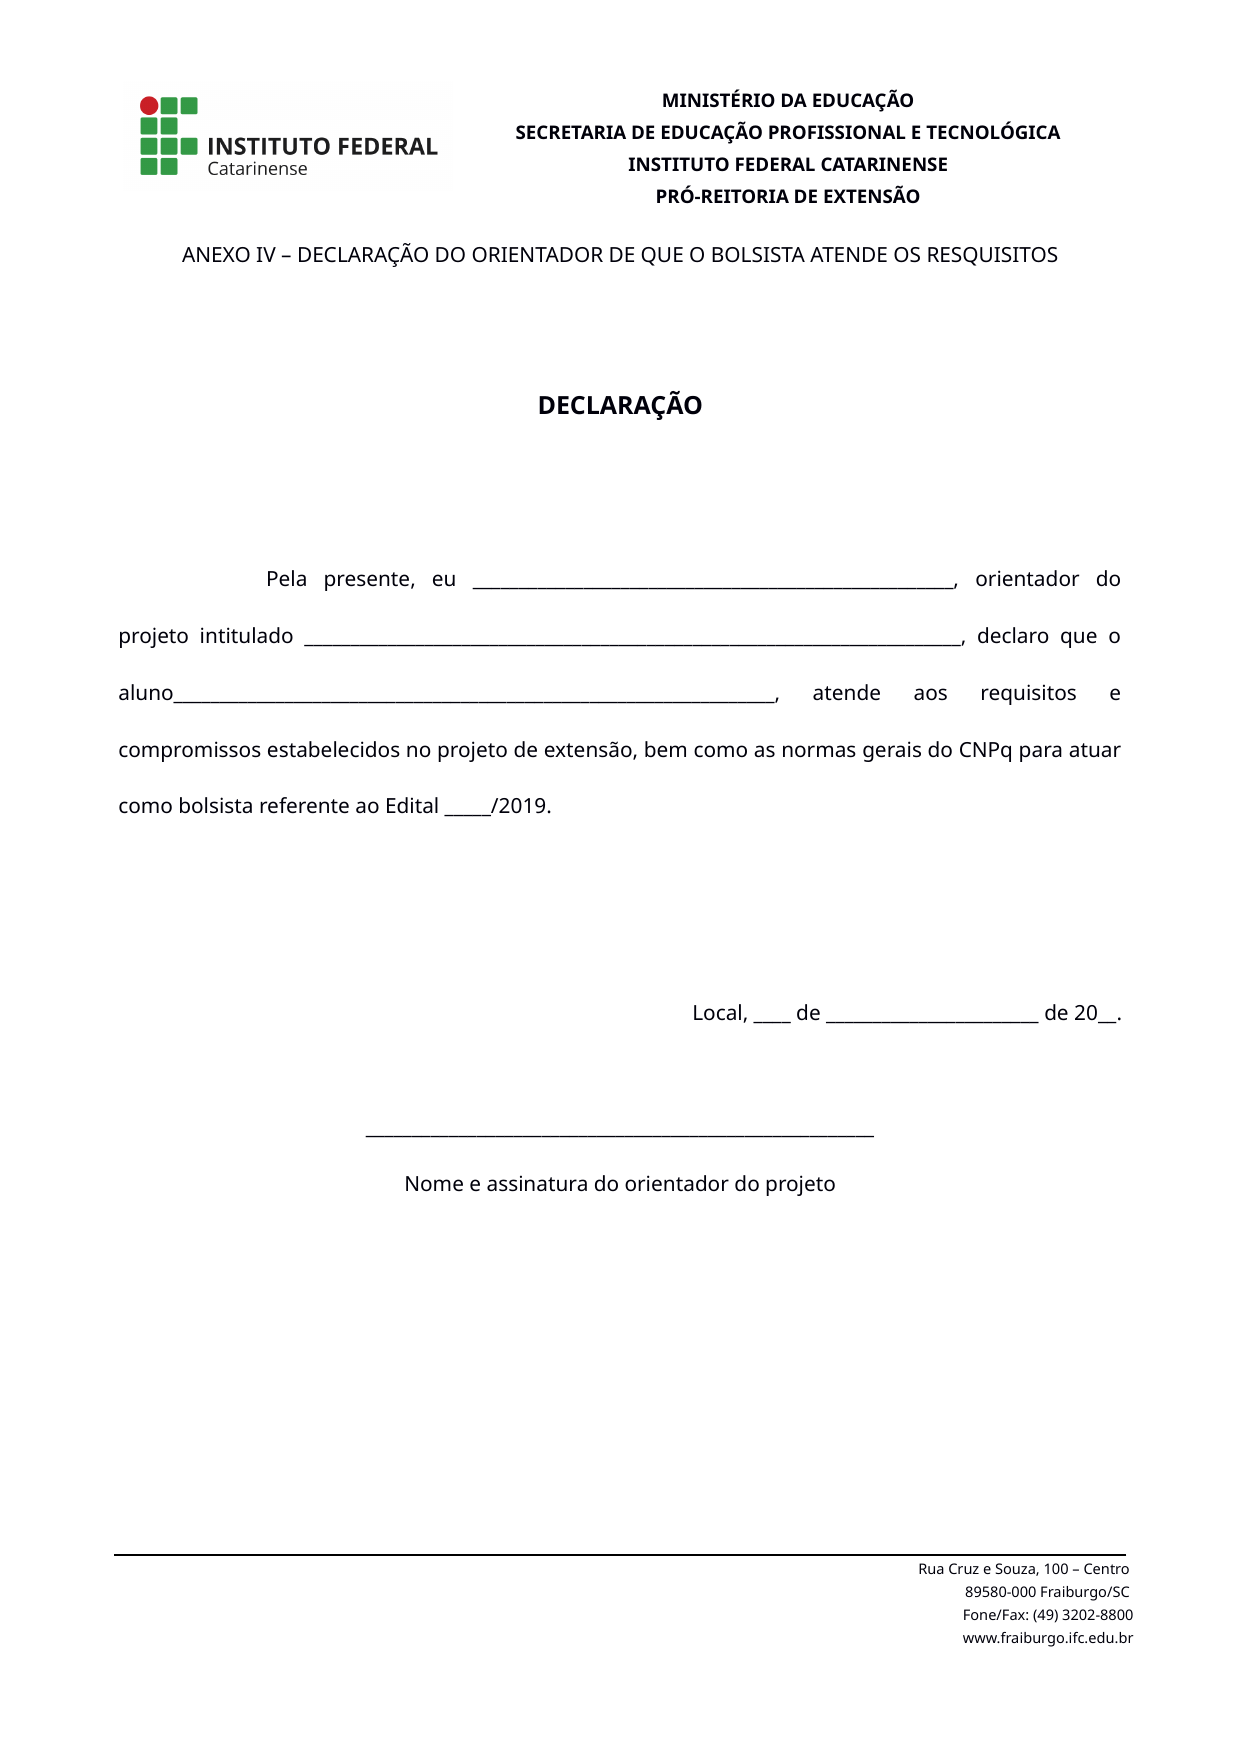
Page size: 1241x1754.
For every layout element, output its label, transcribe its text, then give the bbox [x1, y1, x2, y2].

text ANEXO IV – DECLARAÇÃO DO ORIENTADOR DE QUE O BOLSISTA ATENDE OS RESQUISITOS [118, 240, 1122, 268]
picture [123, 81, 454, 191]
text Pela presente, eu ____________________________________________________, orientador do projeto intitulado _______________________________________________________________________, declaro que o aluno_________________________________________________________________, atende aos requisitos e compromissos estabelecidos no projeto de extensão, bem como as normas gerais do CNPq para atuar como bolsista referente ao Edital _____/2019. [118, 564, 1122, 820]
text _______________________________________________________ [118, 1112, 1122, 1141]
text Local, ____ de _______________________ de 20__. [118, 989, 1122, 1027]
text Nome e assinatura do orientador do projeto [118, 1169, 1122, 1197]
text DECLARAÇÃO [118, 388, 1122, 422]
